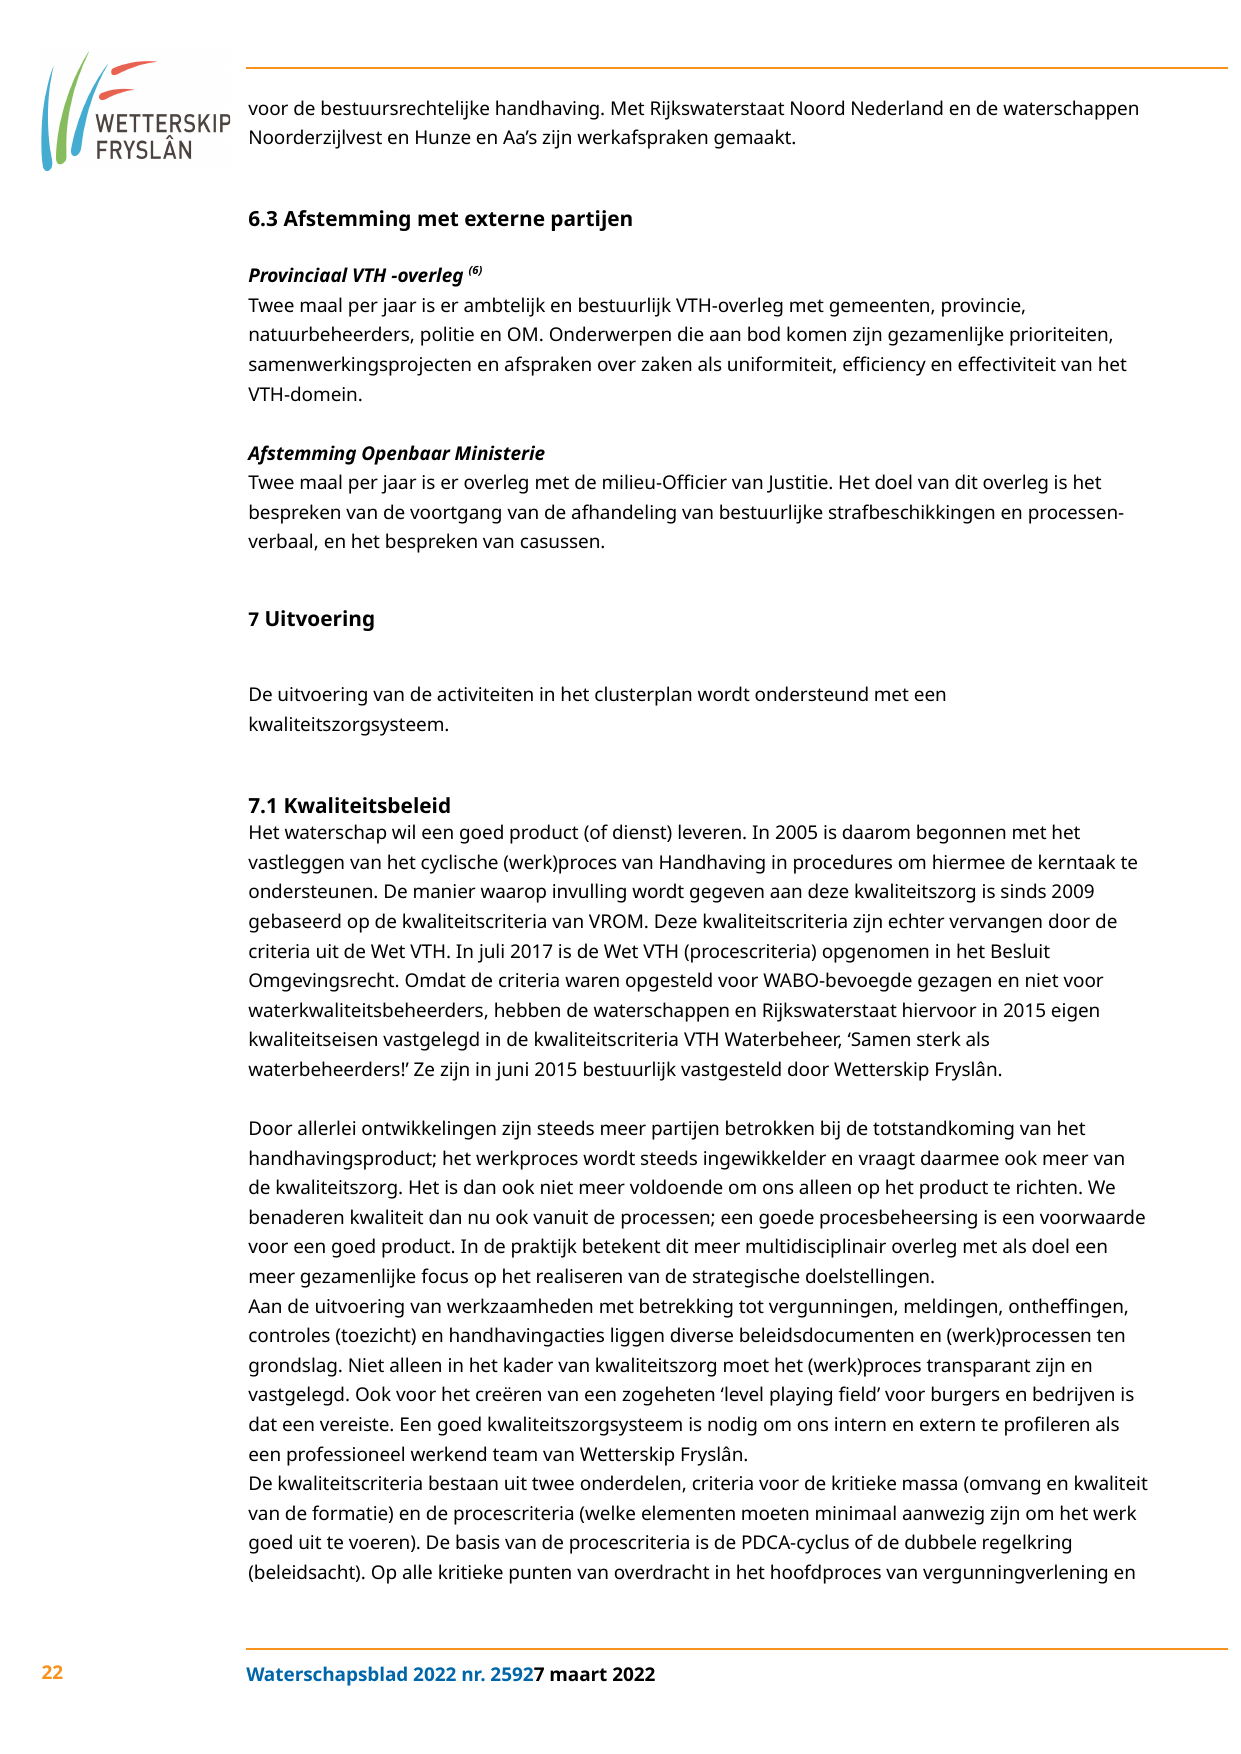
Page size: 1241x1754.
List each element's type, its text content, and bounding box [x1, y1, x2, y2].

text Twee maal per jaar is er overleg met de milieu-Officier van Justitie. Het doel van dit overleg is het bespreken van de voortgang van de afhandeling van bestuurlijke strafbeschikkingen en processen-verbaal, en het bespreken van casussen. [248, 469, 1152, 554]
text 6.3 Afstemming met externe partijen [248, 204, 1152, 233]
text Afstemming Openbaar Ministerie [248, 440, 1152, 466]
picture [41, 47, 231, 172]
text voor de bestuursrechtelijke handhaving. Met Rijkswaterstaat Noord Nederland en de waterschappen Noorderzijlvest en Hunze en Aa’s zijn werkafspraken gemaakt. [248, 95, 1152, 150]
text De uitvoering van de activiteiten in het clusterplan wordt ondersteund met een kwaliteitszorgsysteem. [248, 682, 1152, 737]
text 7 Uitvoering [248, 604, 1152, 632]
text De kwaliteitscriteria bestaan uit twee onderdelen, criteria voor de kritieke massa (omvang en kwaliteit van de formatie) en de procescriteria (welke elementen moeten minimaal aanwezig zijn om het werk goed uit te voeren). De basis van de procescriteria is de PDCA-cyclus of de dubbele regelkring (beleidsacht). Op alle kritieke punten van overdracht in het hoofdproces van vergunningverlening en [248, 1470, 1152, 1585]
text Twee maal per jaar is er ambtelijk en bestuurlijk VTH-overleg met gemeenten, provincie, natuurbeheerders, politie en OM. Onderwerpen die aan bod komen zijn gezamenlijke prioriteiten, samenwerkingsprojecten en afspraken over zaken als uniformiteit, efficiency en effectiviteit van het VTH-domein. [248, 292, 1152, 406]
text 7.1 Kwaliteitsbeleid [248, 791, 1152, 819]
text Provinciaal VTH -overleg (6) [248, 262, 1152, 288]
text Aan de uitvoering van werkzaamheden met betrekking tot vergunningen, meldingen, ontheffingen, controles (toezicht) en handhavingacties liggen diverse beleidsdocumenten en (werk)processen ten grondslag. Niet alleen in het kader van kwaliteitszorg moet het (werk)proces transparant zijn en vastgelegd. Ook voor het creëren van een zogeheten ‘level playing field’ voor burgers en bedrijven is dat een vereiste. Een goed kwaliteitszorgsysteem is nodig om ons intern en extern te profileren als een professioneel werkend team van Wetterskip Fryslân. [248, 1293, 1152, 1467]
text Door allerlei ontwikkelingen zijn steeds meer partijen betrokken bij de totstandkoming van het handhavingsproduct; het werkproces wordt steeds ingewikkelder en vraagt daarmee ook meer van de kwaliteitszorg. Het is dan ook niet meer voldoende om ons alleen op het product te richten. We benaderen kwaliteit dan nu ook vanuit de processen; een goede procesbeheersing is een voorwaarde voor een goed product. In de praktijk betekent dit meer multidisciplinair overleg met als doel een meer gezamenlijke focus op het realiseren van de strategische doelstellingen. [248, 1115, 1152, 1289]
text Het waterschap wil een goed product (of dienst) leveren. In 2005 is daarom begonnen met het vastleggen van het cyclische (werk)proces van Handhaving in procedures om hiermee de kerntaak te ondersteunen. De manier waarop invulling wordt gegeven aan deze kwaliteitszorg is sinds 2009 gebaseerd op de kwaliteitscriteria van VROM. Deze kwaliteitscriteria zijn echter vervangen door de criteria uit de Wet VTH. In juli 2017 is de Wet VTH (procescriteria) opgenomen in het Besluit Omgevingsrecht. Omdat de criteria waren opgesteld voor WABO-bevoegde gezagen en niet voor waterkwaliteitsbeheerders, hebben de waterschappen en Rijkswaterstaat hiervoor in 2015 eigen kwaliteitseisen vastgelegd in de kwaliteitscriteria VTH Waterbeheer, ‘Samen sterk als waterbeheerders!’ Ze zijn in juni 2015 bestuurlijk vastgesteld door Wetterskip Fryslân. [248, 819, 1152, 1082]
